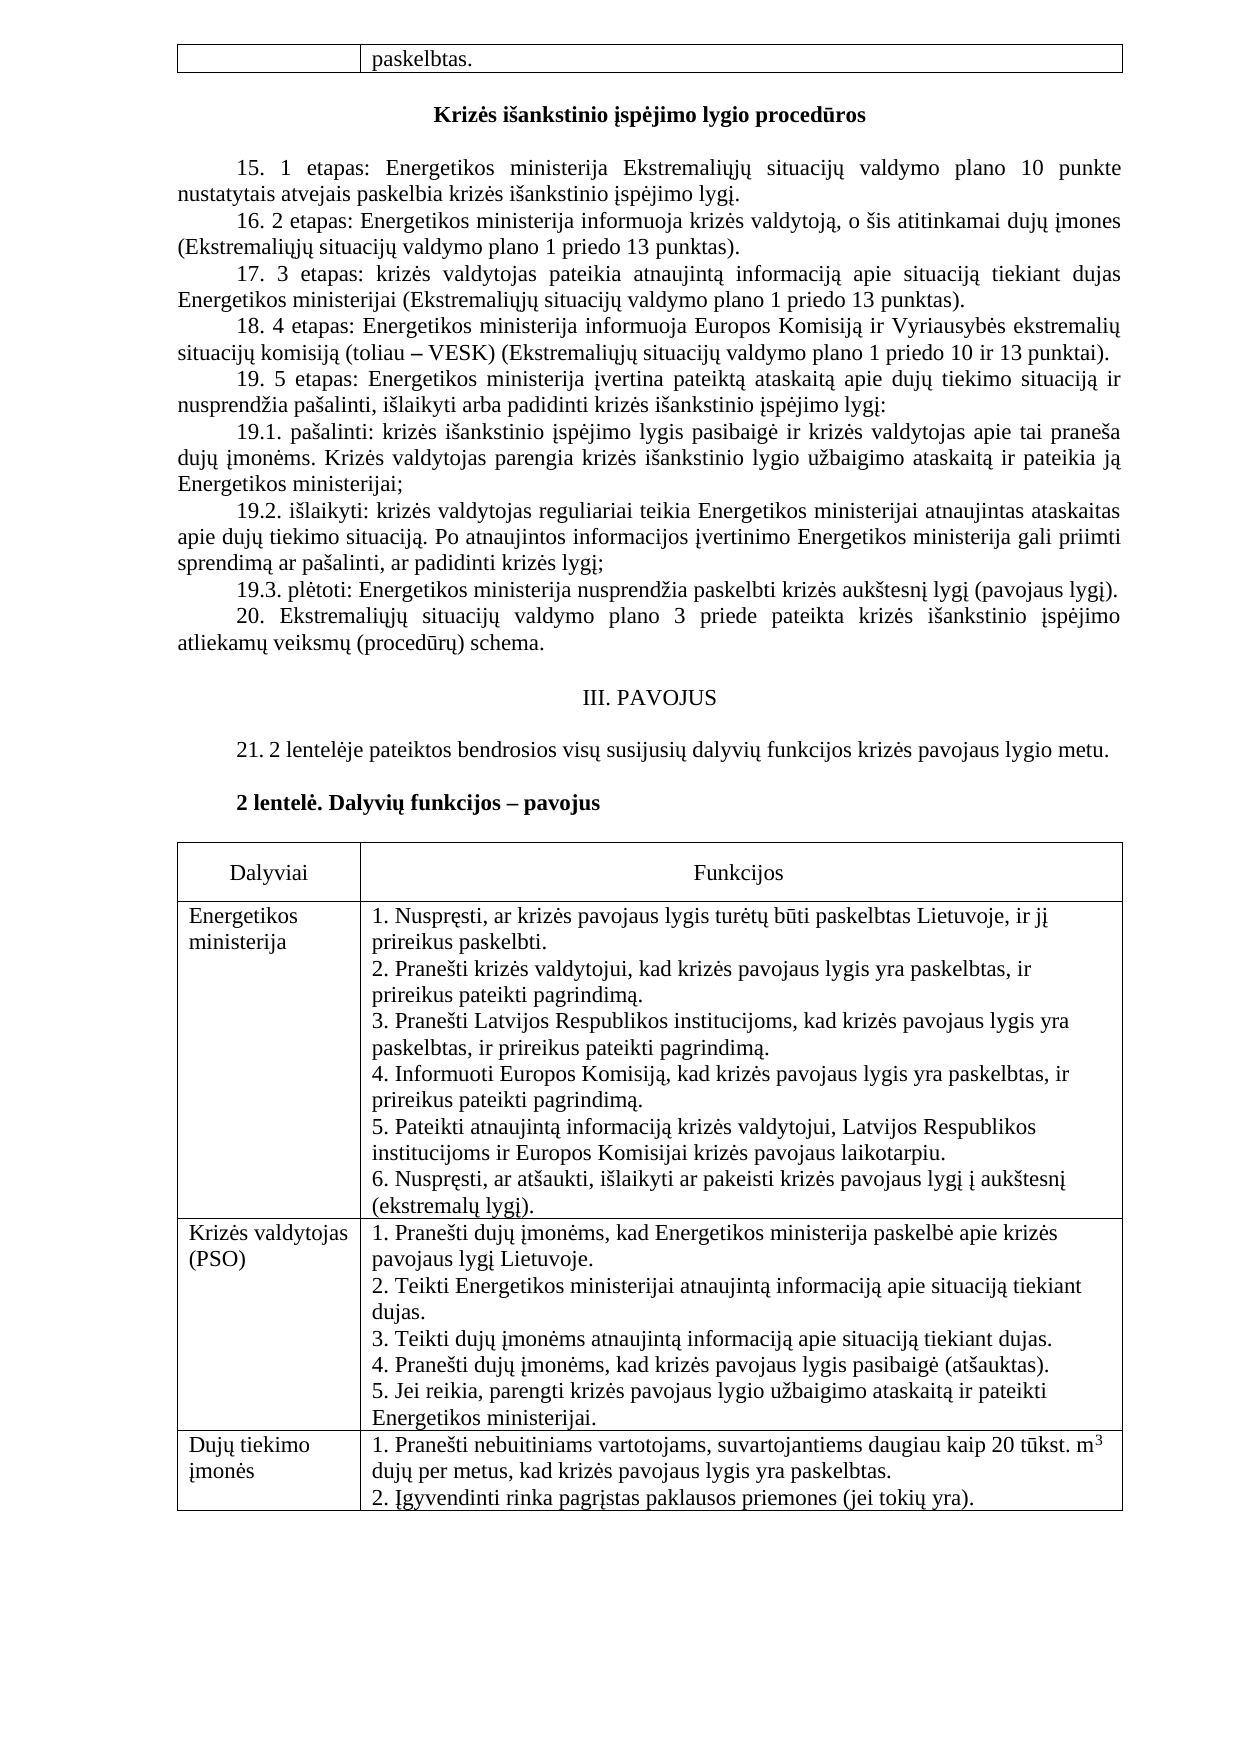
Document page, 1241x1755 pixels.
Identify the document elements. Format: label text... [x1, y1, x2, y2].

text III. PAVOJUS [177, 684, 1122, 710]
text 15. 1 etapas: Energetikos ministerija Ekstremaliųjų situacijų valdymo plano 10 punkte nustatytais atvejais paskelbia krizės išankstinio įspėjimo lygį. [177, 154, 1122, 207]
text 20. Ekstremaliųjų situacijų valdymo plano 3 priede pateikta krizės išankstinio įspėjimo atliekamų veiksmų (procedūrų) schema. [177, 602, 1122, 655]
table_cell Energetikos ministerija [178, 902, 360, 1218]
text 2 lentelė. Dalyvių funkcijos – pavojus [177, 789, 1122, 815]
table_cell paskelbtas. [361, 45, 1122, 72]
table_cell Krizės valdytojas (PSO) [178, 1219, 360, 1430]
table_header Dalyviai [178, 843, 360, 901]
table_header Funkcijos [361, 843, 1122, 901]
text 17. 3 etapas: krizės valdytojas pateikia atnaujintą informaciją apie situaciją tiekiant dujas Energetikos ministerijai (Ekstremaliųjų situacijų valdymo plano 1 priedo 13 punktas). [177, 259, 1122, 312]
text 19.2. išlaikyti: krizės valdytojas reguliariai teikia Energetikos ministerijai atnaujintas ataskaitas apie dujų tiekimo situaciją. Po atnaujintos informacijos įvertinimo Energetikos ministerija gali priimti sprendimą ar pašalinti, ar padidinti krizės lygį; [177, 497, 1122, 576]
text 19.3. plėtoti: Energetikos ministerija nusprendžia paskelbti krizės aukštesnį lygį (pavojaus lygį). [177, 576, 1122, 602]
text Krizės išankstinio įspėjimo lygio procedūros [177, 101, 1122, 128]
table_cell 1. Nuspręsti, ar krizės pavojaus lygis turėtų būti paskelbtas Lietuvoje, ir jį prireikus paskelbti. 2. Pranešti krizės valdytojui, kad krizės pavojaus lygis yra paskelbtas, ir prireikus pateikti pagrindimą. 3. Pranešti Latvijos Respublikos institucijoms, kad krizės pavojaus lygis yra paskelbtas, ir prireikus pateikti pagrindimą. 4. Informuoti Europos Komisiją, kad krizės pavojaus lygis yra paskelbtas, ir prireikus pateikti pagrindimą. 5. Pateikti atnaujintą informaciją krizės valdytojui, Latvijos Respublikos institucijoms ir Europos Komisijai krizės pavojaus laikotarpiu. 6. Nuspręsti, ar atšaukti, išlaikyti ar pakeisti krizės pavojaus lygį į aukštesnį (ekstremalų lygį). [361, 902, 1122, 1218]
table_cell 1. Pranešti dujų įmonėms, kad Energetikos ministerija paskelbė apie krizės pavojaus lygį Lietuvoje. 2. Teikti Energetikos ministerijai atnaujintą informaciją apie situaciją tiekiant dujas. 3. Teikti dujų įmonėms atnaujintą informaciją apie situaciją tiekiant dujas. 4. Pranešti dujų įmonėms, kad krizės pavojaus lygis pasibaigė (atšauktas). 5. Jei reikia, parengti krizės pavojaus lygio užbaigimo ataskaitą ir pateikti Energetikos ministerijai. [361, 1219, 1122, 1430]
text 19. 5 etapas: Energetikos ministerija įvertina pateiktą ataskaitą apie dujų tiekimo situaciją ir nusprendžia pašalinti, išlaikyti arba padidinti krizės išankstinio įspėjimo lygį: [177, 365, 1122, 418]
table_cell Dujų tiekimo įmonės [178, 1431, 360, 1510]
table_cell 1. Pranešti nebuitiniams vartotojams, suvartojantiems daugiau kaip 20 tūkst. m3 dujų per metus, kad krizės pavojaus lygis yra paskelbtas. 2. Įgyvendinti rinka pagrįstas paklausos priemones (jei tokių yra). [361, 1431, 1122, 1510]
text 21. 2 lentelėje pateiktos bendrosios visų susijusių dalyvių funkcijos krizės pavojaus lygio metu. [177, 736, 1122, 763]
text 18. 4 etapas: Energetikos ministerija informuoja Europos Komisiją ir Vyriausybės ekstremalių situacijų komisiją (toliau – VESK) (Ekstremaliųjų situacijų valdymo plano 1 priedo 10 ir 13 punktai). [177, 312, 1122, 365]
text 16. 2 etapas: Energetikos ministerija informuoja krizės valdytoją, o šis atitinkamai dujų įmones (Ekstremaliųjų situacijų valdymo plano 1 priedo 13 punktas). [177, 207, 1122, 259]
table_cell [178, 45, 360, 72]
text 19.1. pašalinti: krizės išankstinio įspėjimo lygis pasibaigė ir krizės valdytojas apie tai praneša dujų įmonėms. Krizės valdytojas parengia krizės išankstinio lygio užbaigimo ataskaitą ir pateikia ją Energetikos ministerijai; [177, 418, 1122, 497]
